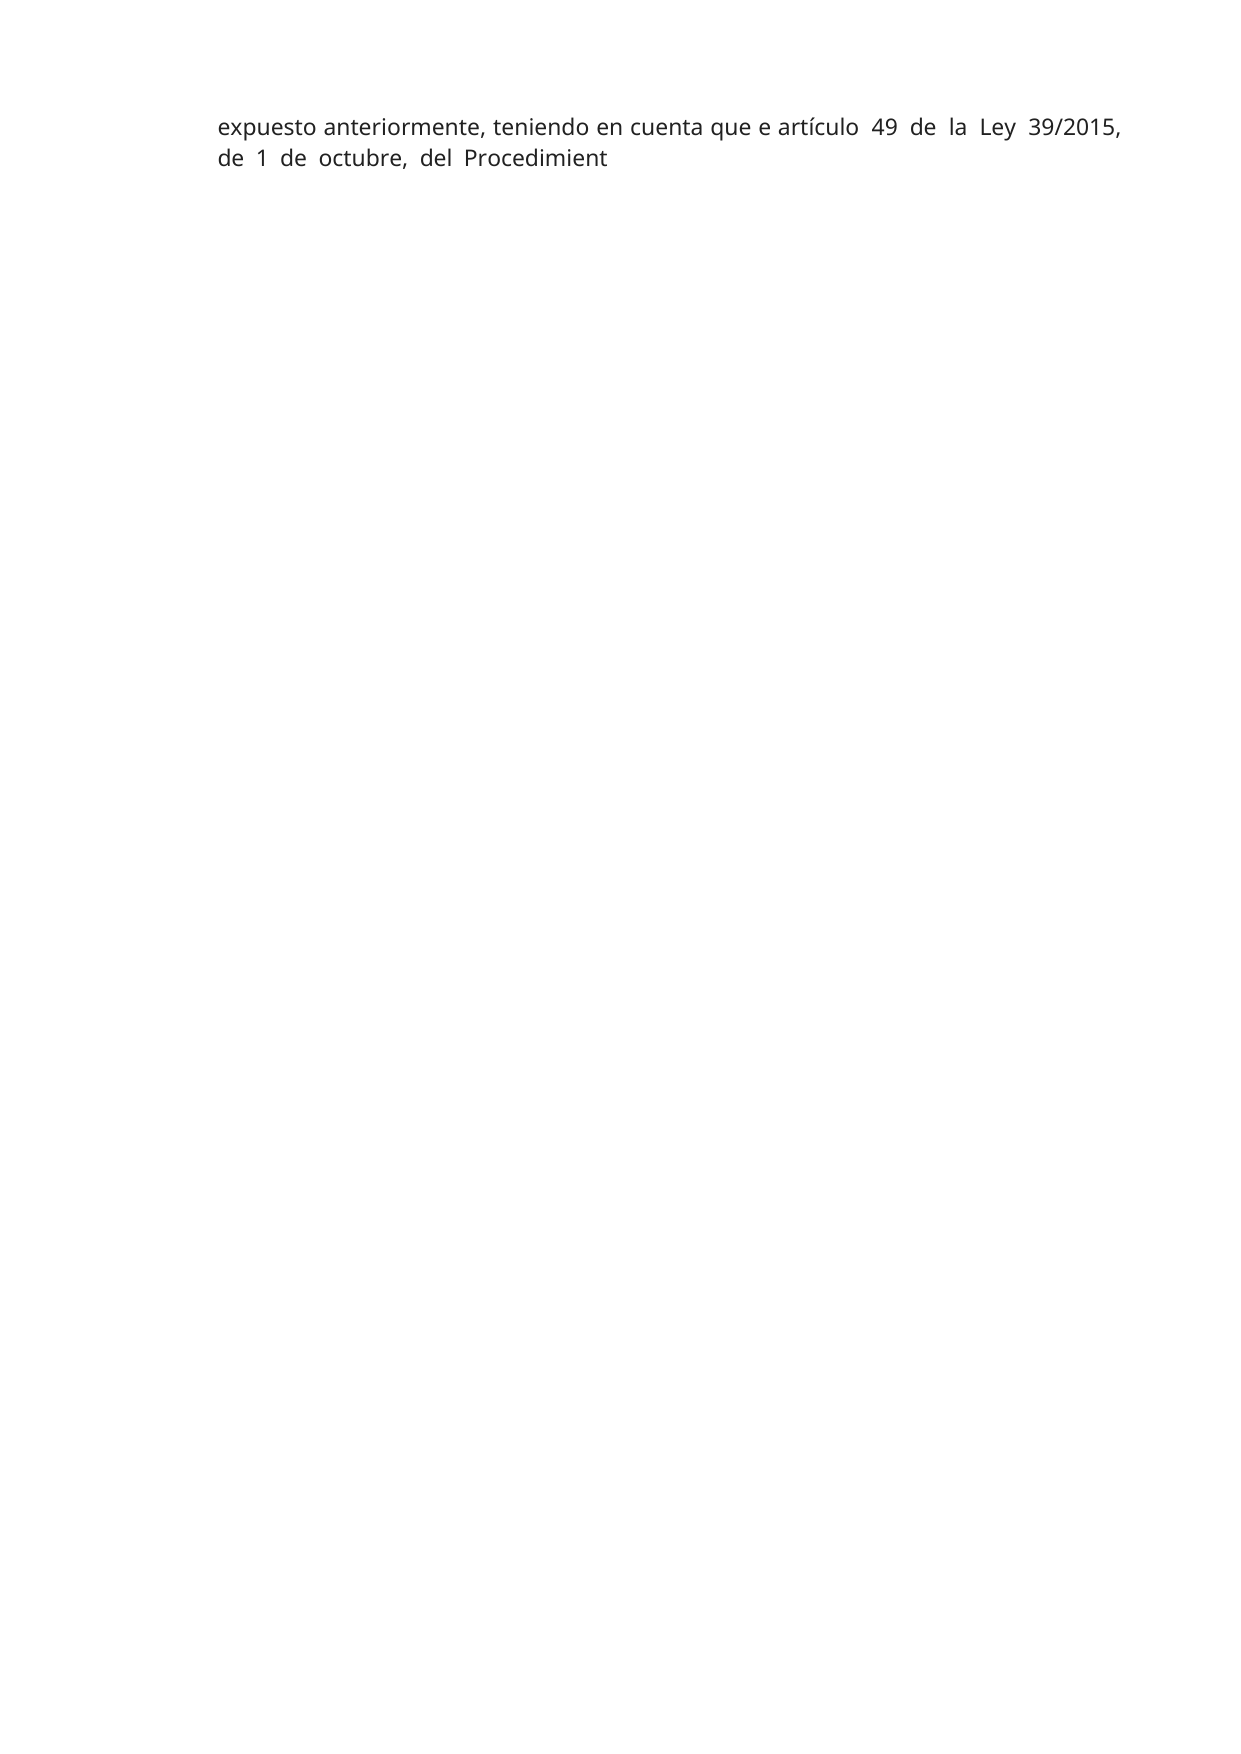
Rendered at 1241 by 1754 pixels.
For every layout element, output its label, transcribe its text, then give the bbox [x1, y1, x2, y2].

text expuesto anteriormente, teniendo en cuenta que e artículo 49 de la Ley 39/2015, de 1 de octubre, del Procedimient [217, 110, 1122, 173]
